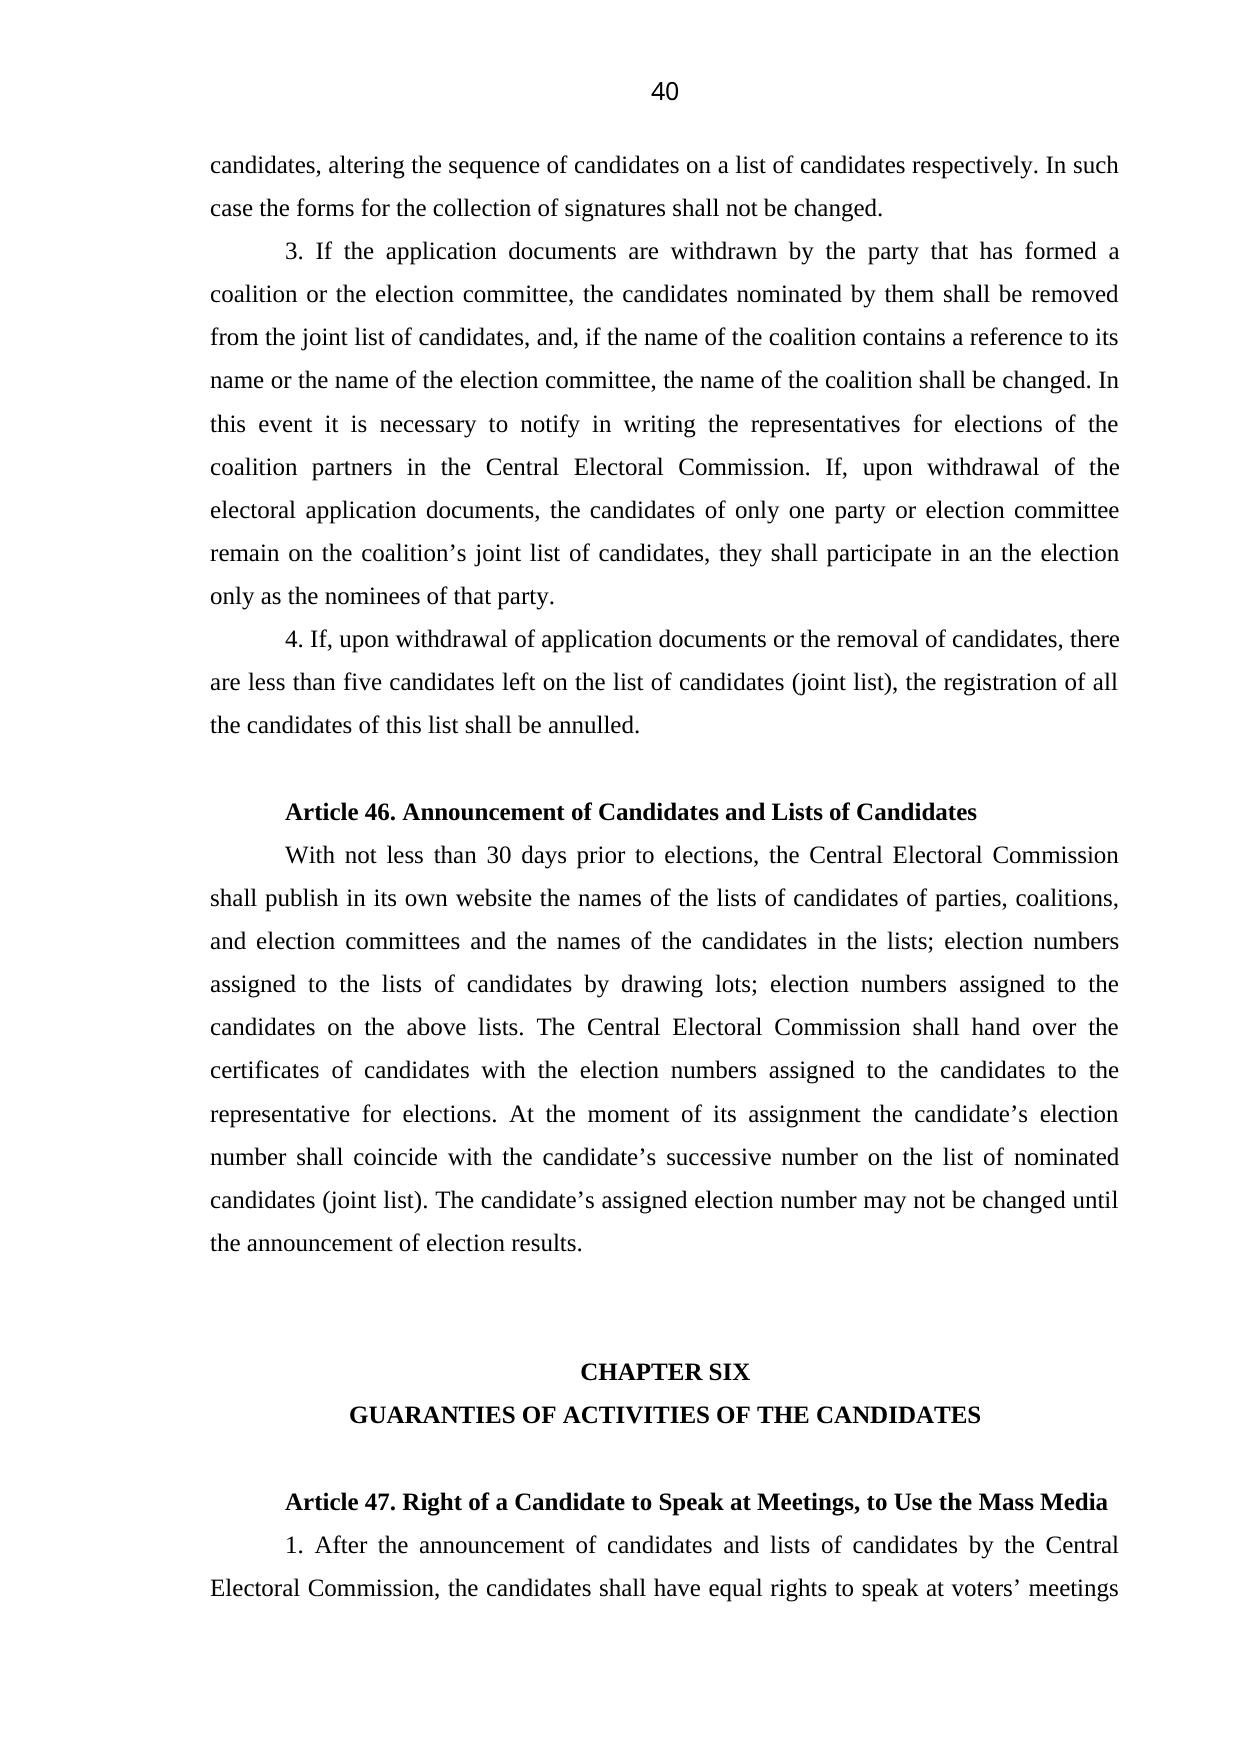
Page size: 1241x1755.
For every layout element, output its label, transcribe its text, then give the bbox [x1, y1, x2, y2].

text Article 46. Announcement of Candidates and Lists of Candidates [210, 797, 1120, 826]
text With not less than 30 days prior to elections, the Central Electoral Commission shall publish in its own website the names of the lists of candidates of parties, coalitions, and election committees and the names of the candidates in the lists; election numbers assigned to the lists of candidates by drawing lots; election numbers assigned to the candidates on the above lists. The Central Electoral Commission shall hand over the certificates of candidates with the election numbers assigned to the candidates to the representative for elections. At the moment of its assignment the candidate’s election number shall coincide with the candidate’s successive number on the list of nominated candidates (joint list). The candidate’s assigned election number may not be changed until the announcement of election results. [210, 840, 1120, 1257]
text 3. If the application documents are withdrawn by the party that has formed a coalition or the election committee, the candidates nominated by them shall be removed from the joint list of candidates, and, if the name of the coalition contains a reference to its name or the name of the election committee, the name of the coalition shall be changed. In this event it is necessary to notify in writing the representatives for elections of the coalition partners in the Central Electoral Commission. If, upon withdrawal of the electoral application documents, the candidates of only one party or election committee remain on the coalition’s joint list of candidates, they shall participate in an the election only as the nominees of that party. [210, 236, 1120, 610]
text Article 47. Right of a Candidate to Speak at Meetings, to Use the Mass Media [285, 1487, 1120, 1516]
text 4. If, upon withdrawal of application documents or the removal of candidates, there are less than five candidates left on the list of candidates (joint list), the registration of all the candidates of this list shall be annulled. [210, 624, 1120, 739]
text CHAPTER SIX [210, 1357, 1120, 1386]
text 1. After the announcement of candidates and lists of candidates by the Central Electoral Commission, the candidates shall have equal rights to speak at voters’ meetings [210, 1530, 1120, 1602]
text GUARANTIES OF ACTIVITIES OF THE CANDIDATES [210, 1401, 1120, 1429]
text candidates, altering the sequence of candidates on a list of candidates respectively. In such case the forms for the collection of signatures shall not be changed. [210, 150, 1120, 222]
